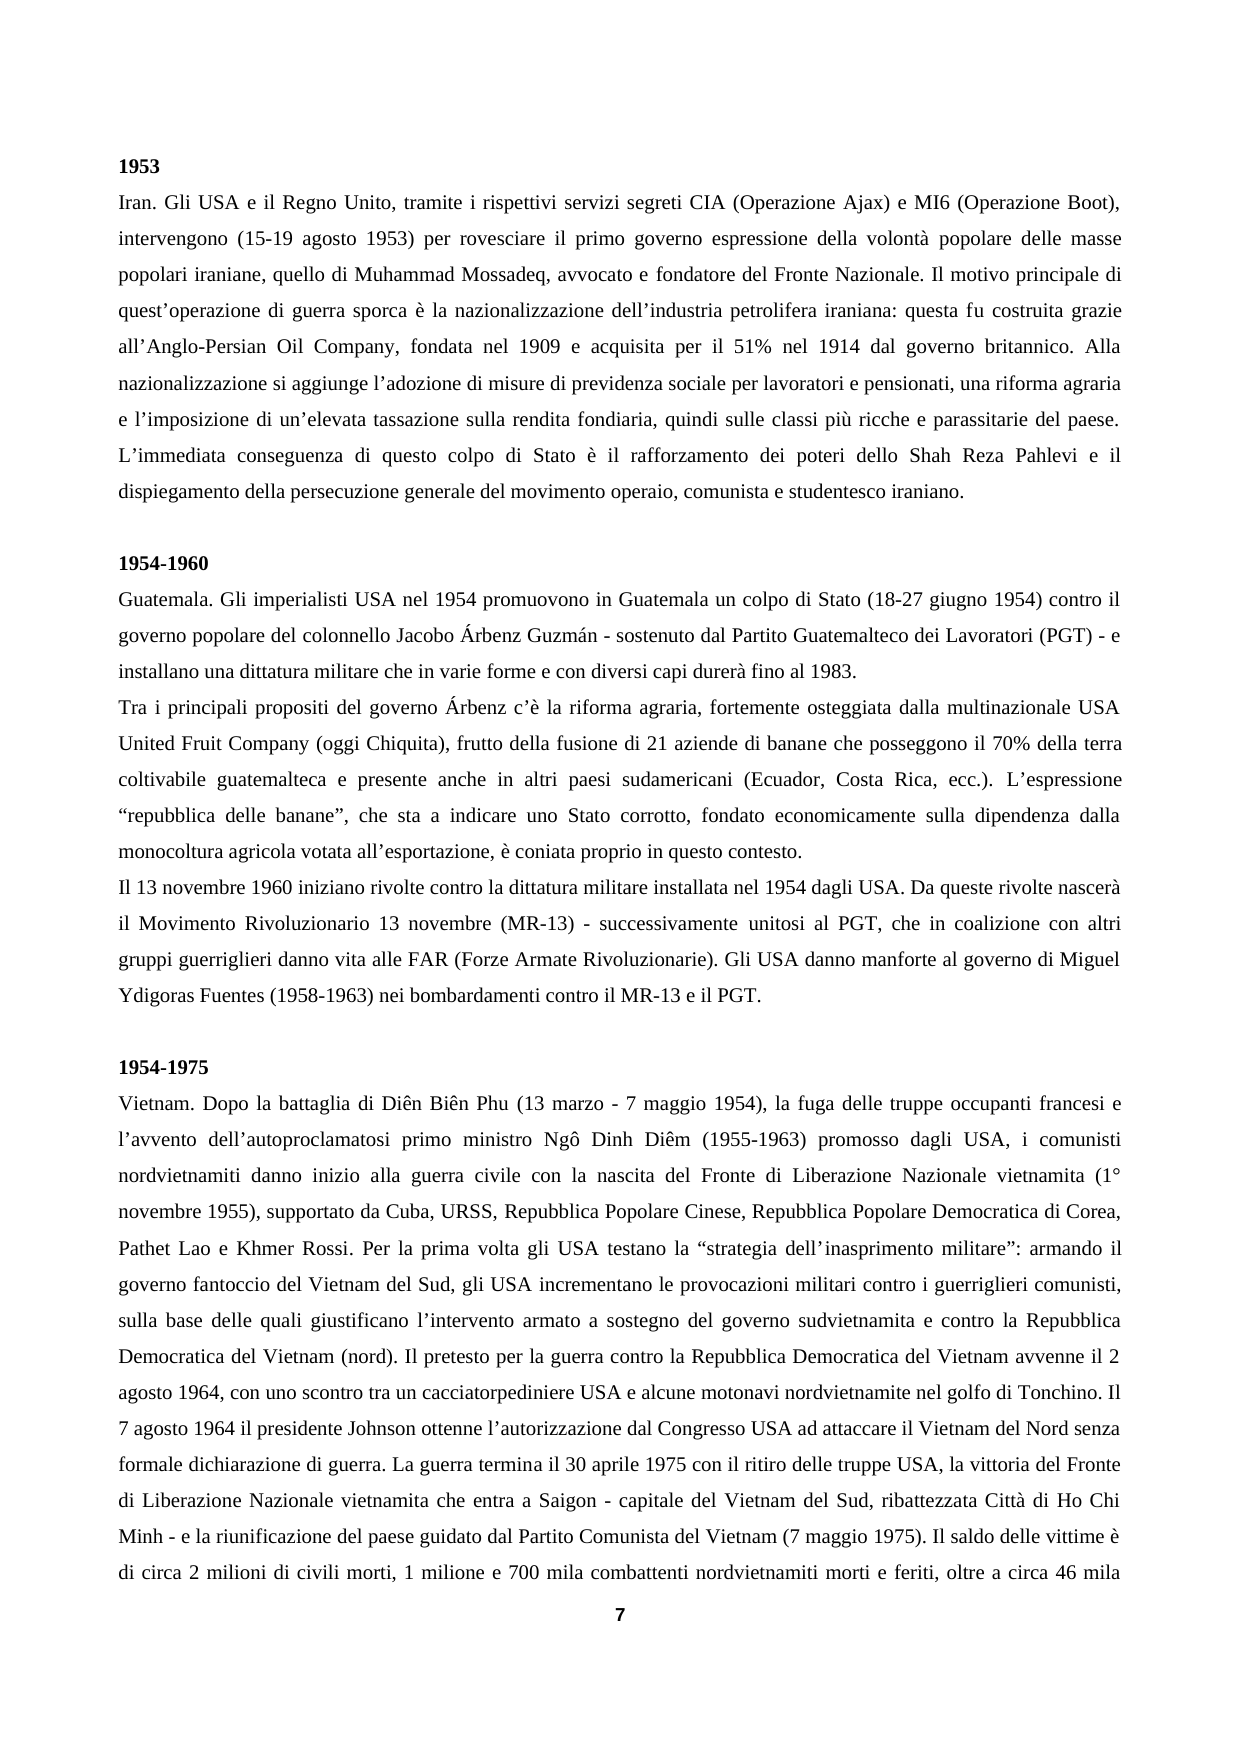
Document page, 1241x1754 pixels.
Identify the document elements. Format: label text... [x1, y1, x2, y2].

text 1954-1960 [118, 551, 1122, 575]
text Il 13 novembre 1960 iniziano rivolte contro la dittatura militare installata nel 1954 dagli USA. Da queste rivolte nascerà il Movimento Rivoluzionario 13 novembre (MR-13) - successivamente unitosi al PGT, che in coalizione con altri gruppi guerriglieri danno vita alle FAR (Forze Armate Rivoluzionarie). Gli USA danno manforte al governo di Miguel Ydigoras Fuentes (1958-1963) nei bombardamenti contro il MR-13 e il PGT. [118, 875, 1122, 1007]
text Vietnam. Dopo la battaglia di Diên Biên Phu (13 marzo - 7 maggio 1954), la fuga delle truppe occupanti francesi e l’avvento dell’autoproclamatosi primo ministro Ngô Dinh Diêm (1955-1963) promosso dagli USA, i comunisti nordvietnamiti danno inizio alla guerra civile con la nascita del Fronte di Liberazione Nazionale vietnamita (1° novembre 1955), supportato da Cuba, URSS, Repubblica Popolare Cinese, Repubblica Popolare Democratica di Corea, Pathet Lao e Khmer Rossi. Per la prima volta gli USA testano la “strategia dell’inasprimento militare”: armando il governo fantoccio del Vietnam del Sud, gli USA incrementano le provocazioni militari contro i guerriglieri comunisti, sulla base delle quali giustificano l’intervento armato a sostegno del governo sudvietnamita e contro la Repubblica Democratica del Vietnam (nord). Il pretesto per la guerra contro la Repubblica Democratica del Vietnam avvenne il 2 agosto 1964, con uno scontro tra un cacciatorpediniere USA e alcune motonavi nordvietnamite nel golfo di Tonchino. Il 7 agosto 1964 il presidente Johnson ottenne l’autorizzazione dal Congresso USA ad attaccare il Vietnam del Nord senza formale dichiarazione di guerra. La guerra termina il 30 aprile 1975 con il ritiro delle truppe USA, la vittoria del Fronte di Liberazione Nazionale vietnamita che entra a Saigon - capitale del Vietnam del Sud, ribattezzata Città di Ho Chi Minh - e la riunificazione del paese guidato dal Partito Comunista del Vietnam (7 maggio 1975). Il saldo delle vittime è di circa 2 milioni di civili morti, 1 milione e 700 mila combattenti nordvietnamiti morti e feriti, oltre a circa 46 mila [118, 1091, 1122, 1584]
text 1954-1975 [118, 1055, 1122, 1079]
text 1953 [118, 154, 1122, 178]
text Iran. Gli USA e il Regno Unito, tramite i rispettivi servizi segreti CIA (Operazione Ajax) e MI6 (Operazione Boot), intervengono (15-19 agosto 1953) per rovesciare il primo governo espressione della volontà popolare delle masse popolari iraniane, quello di Muhammad Mossadeq, avvocato e fondatore del Fronte Nazionale. Il motivo principale di quest’operazione di guerra sporca è la nazionalizzazione dell’industria petrolifera iraniana: questa fu costruita grazie all’Anglo-Persian Oil Company, fondata nel 1909 e acquisita per il 51% nel 1914 dal governo britannico. Alla nazionalizzazione si aggiunge l’adozione di misure di previdenza sociale per lavoratori e pensionati, una riforma agraria e l’imposizione di un’elevata tassazione sulla rendita fondiaria, quindi sulle classi più ricche e parassitarie del paese. L’immediata conseguenza di questo colpo di Stato è il rafforzamento dei poteri dello Shah Reza Pahlevi e il dispiegamento della persecuzione generale del movimento operaio, comunista e studentesco iraniano. [118, 190, 1122, 503]
text Tra i principali propositi del governo Árbenz c’è la riforma agraria, fortemente osteggiata dalla multinazionale USA United Fruit Company (oggi Chiquita), frutto della fusione di 21 aziende di banane che posseggono il 70% della terra coltivabile guatemalteca e presente anche in altri paesi sudamericani (Ecuador, Costa Rica, ecc.). L’espressione “repubblica delle banane”, che sta a indicare uno Stato corrotto, fondato economicamente sulla dipendenza dalla monocoltura agricola votata all’esportazione, è coniata proprio in questo contesto. [118, 695, 1122, 863]
text Guatemala. Gli imperialisti USA nel 1954 promuovono in Guatemala un colpo di Stato (18-27 giugno 1954) contro il governo popolare del colonnello Jacobo Árbenz Guzmán - sostenuto dal Partito Guatemalteco dei Lavoratori (PGT) - e installano una dittatura militare che in varie forme e con diversi capi durerà fino al 1983. [118, 587, 1122, 683]
